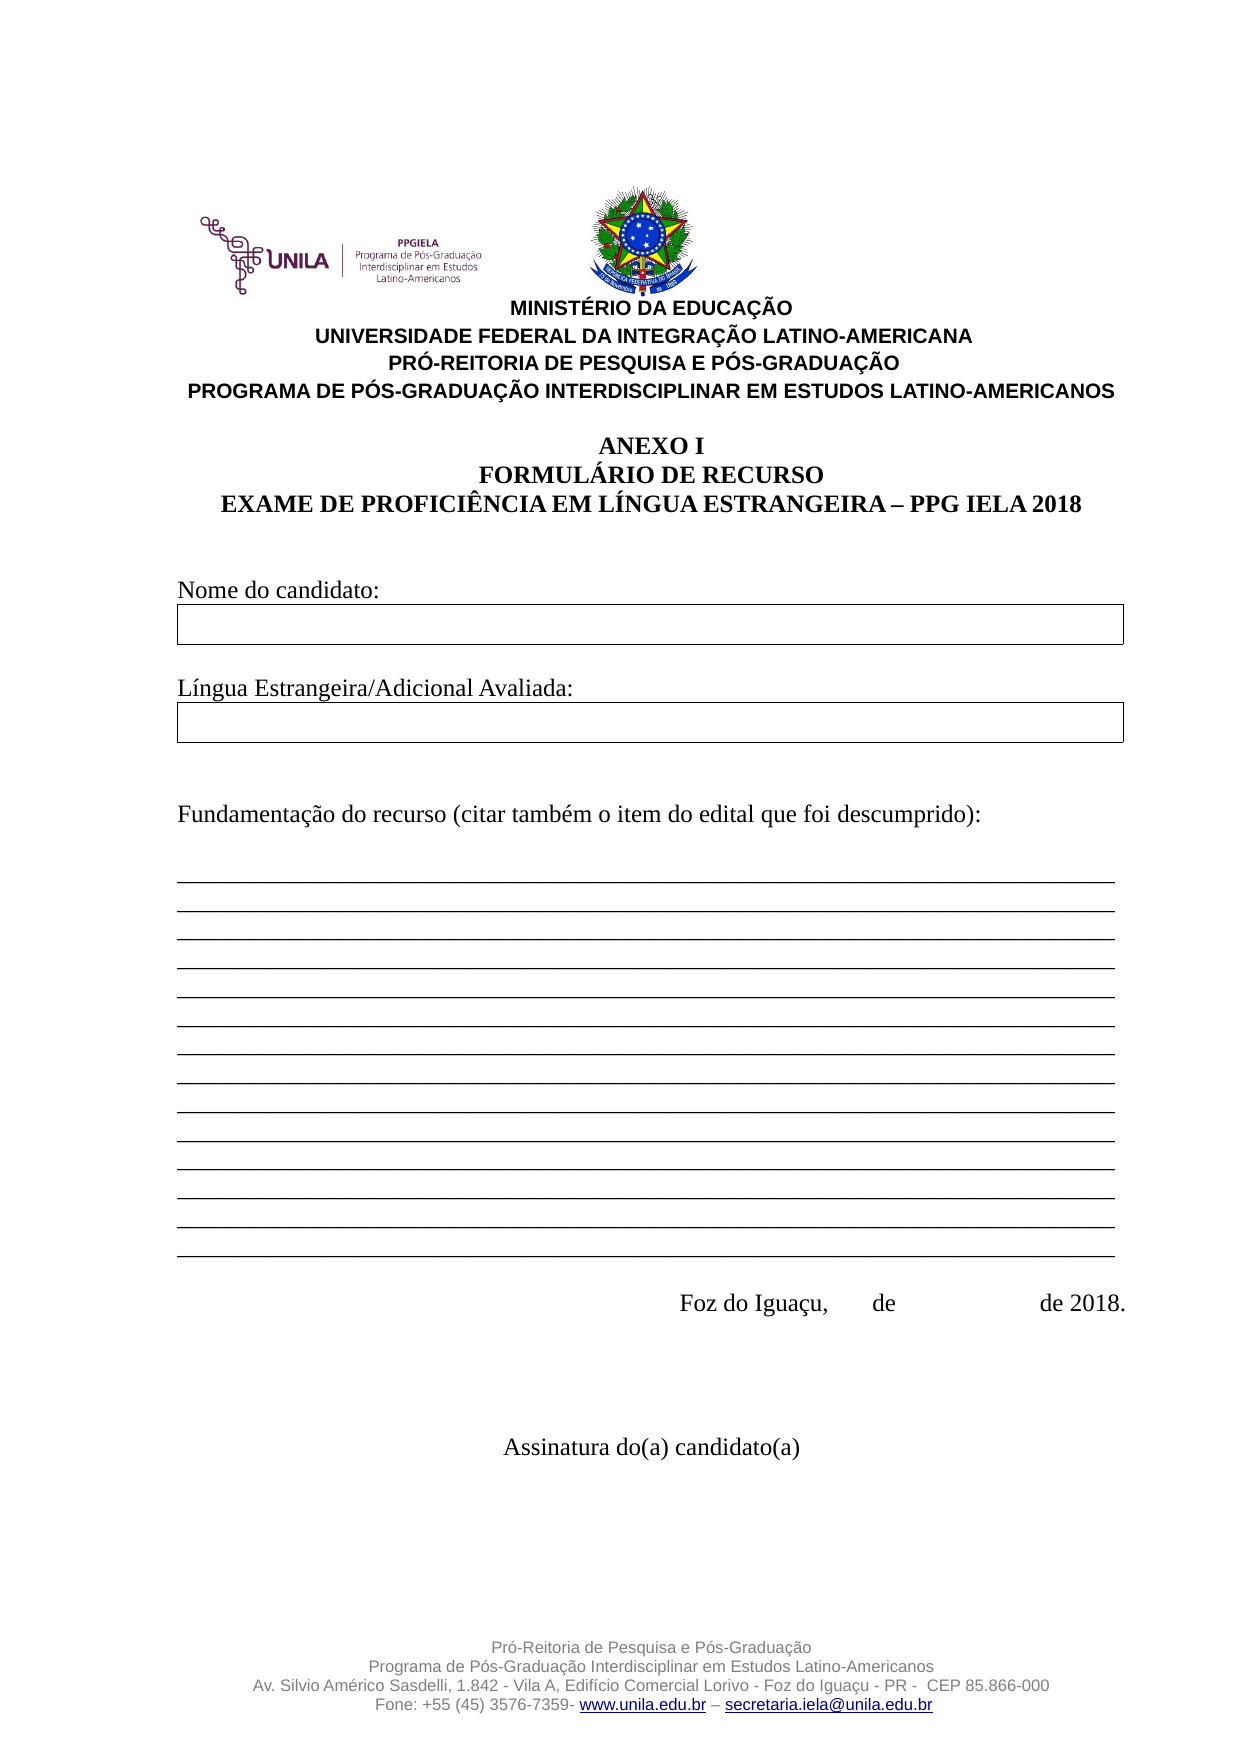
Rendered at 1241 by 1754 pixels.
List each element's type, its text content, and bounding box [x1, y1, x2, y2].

text Língua Estrangeira/Adicional Avaliada: [177, 673, 1126, 702]
text EXAME DE PROFICIÊNCIA EM LÍNGUA ESTRANGEIRA – PPG IELA 2018 [177, 489, 1126, 517]
table_header [178, 605, 1123, 644]
text __________________________________________________________________________________________________________________________________________________________________________________________________________________________________________________________________________________________________________________________________________________________________________________________________________________________________________________________________________________________________________________________________________________________________________________________________________________________________________________________________________________________________________________________________________________________________________________________________________________________________________________________________________________________________________________________________________________________________________________________________________________________________________________________________________________________ [177, 857, 1126, 1259]
text Fundamentação do recurso (citar também o item do edital que foi descumprido): [177, 799, 1126, 828]
text Foz do Iguaçu, de de 2018. [177, 1288, 1126, 1317]
text Assinatura do(a) candidato(a) [177, 1432, 1126, 1461]
picture [187, 203, 494, 307]
table_header [178, 703, 1123, 742]
text Nome do candidato: [177, 575, 1126, 604]
picture [587, 183, 702, 298]
text ANEXO I [177, 431, 1126, 460]
text FORMULÁRIO DE RECURSO [177, 460, 1126, 489]
